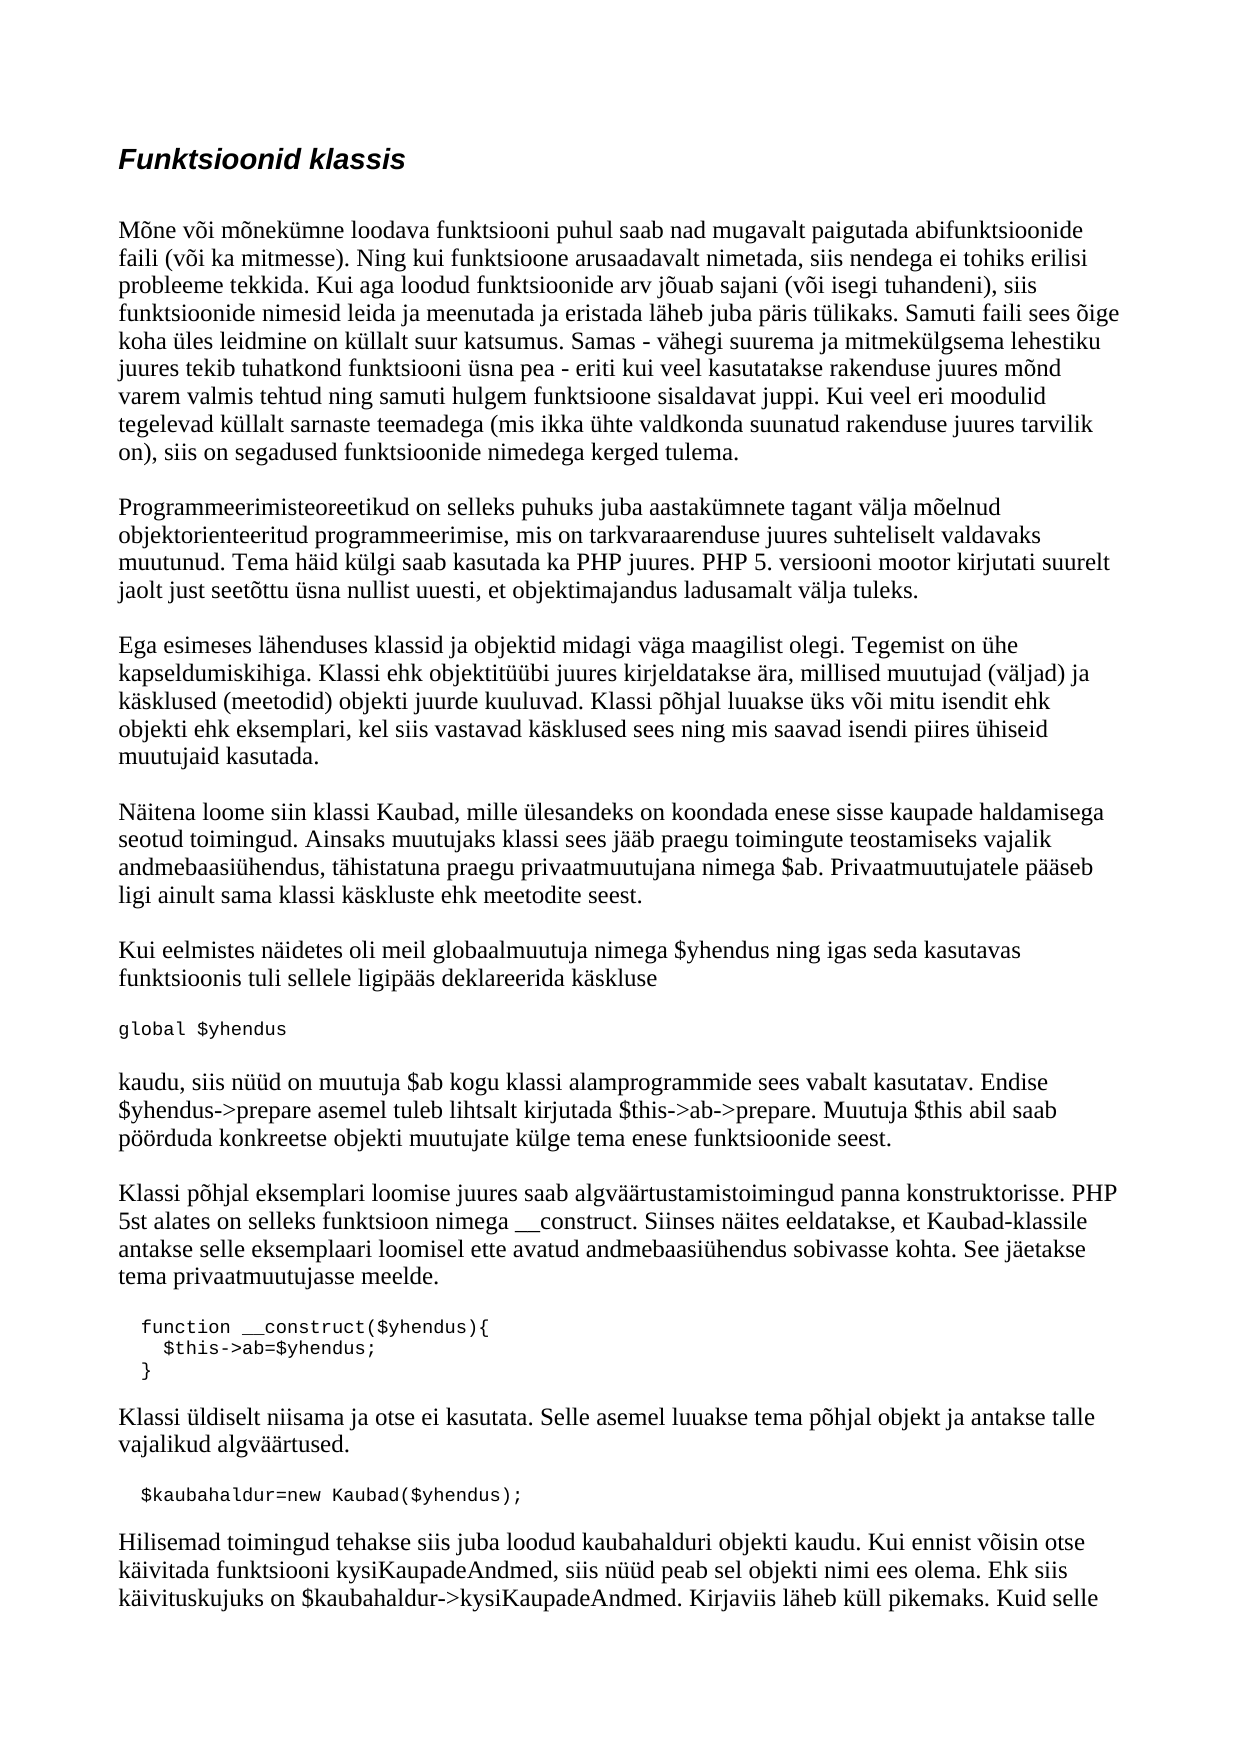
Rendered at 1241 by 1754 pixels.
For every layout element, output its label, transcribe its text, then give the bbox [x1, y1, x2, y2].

text function __construct($yhendus){ [118, 1318, 1122, 1339]
text Programmeerimisteoreetikud on selleks puhuks juba aastakümnete tagant välja mõelnud objektorienteeritud programmeerimise, mis on tarkvaraarenduse juures suhteliselt valdavaks muutunud. Tema häid külgi saab kasutada ka PHP juures. PHP 5. versiooni mootor kirjutati suurelt jaolt just seetõttu üsna nullist uuesti, et objektimajandus ladusamalt välja tuleks. [118, 493, 1122, 604]
text Ega esimeses lähenduses klassid ja objektid midagi väga maagilist olegi. Tegemist on ühe kapseldumiskihiga. Klassi ehk objektitüübi juures kirjeldatakse ära, millised muutujad (väljad) ja käsklused (meetodid) objekti juurde kuuluvad. Klassi põhjal luuakse üks või mitu isendit ehk objekti ehk eksemplari, kel siis vastavad käsklused sees ning mis saavad isendi piires ühiseid muutujaid kasutada. [118, 632, 1122, 770]
text Hilisemad toimingud tehakse siis juba loodud kaubahalduri objekti kaudu. Kui ennist võisin otse käivitada funktsiooni kysiKaupadeAndmed, siis nüüd peab sel objekti nimi ees olema. Ehk siis käivituskujuks on $kaubahaldur->kysiKaupadeAndmed. Kirjaviis läheb küll pikemaks. Kuid selle [118, 1528, 1122, 1612]
text Kui eelmistes näidetes oli meil globaalmuutuja nimega $yhendus ning igas seda kasutavas funktsioonis tuli sellele ligipääs deklareerida käskluse [118, 936, 1122, 992]
text $kaubahaldur=new Kaubad($yhendus); [118, 1486, 1122, 1507]
text Klassi üldiselt niisama ja otse ei kasutata. Selle asemel luuakse tema põhjal objekt ja antakse talle vajalikud algväärtused. [118, 1403, 1122, 1458]
text Näitena loome siin klassi Kaubad, mille ülesandeks on koondada enese sisse kaupade haldamisega seotud toimingud. Ainsaks muutujaks klassi sees jääb praegu toimingute teostamiseks vajalik andmebaasiühendus, tähistatuna praegu privaatmuutujana nimega $ab. Privaatmuutujatele pääseb ligi ainult sama klassi käskluste ehk meetodite seest. [118, 798, 1122, 909]
text Mõne või mõnekümne loodava funktsiooni puhul saab nad mugavalt paigutada abifunktsioonide faili (või ka mitmesse). Ning kui funktsioone arusaadavalt nimetada, siis nendega ei tohiks erilisi probleeme tekkida. Kui aga loodud funktsioonide arv jõuab sajani (või isegi tuhandeni), siis funktsioonide nimesid leida ja meenutada ja eristada läheb juba päris tülikaks. Samuti faili sees õige koha üles leidmine on küllalt suur katsumus. Samas - vähegi suurema ja mitmekülgsema lehestiku juures tekib tuhatkond funktsiooni üsna pea - eriti kui veel kasutatakse rakenduse juures mõnd varem valmis tehtud ning samuti hulgem funktsioone sisaldavat juppi. Kui veel eri moodulid tegelevad küllalt sarnaste teemadega (mis ikka ühte valdkonda suunatud rakenduse juures tarvilik on), siis on segadused funktsioonide nimedega kerged tulema. [118, 216, 1122, 465]
text $this->ab=$yhendus; [118, 1339, 1122, 1360]
text Klassi põhjal eksemplari loomise juures saab algväärtustamistoimingud panna konstruktorisse. PHP 5st alates on selleks funktsioon nimega __construct. Siinses näites eeldatakse, et Kaubad-klassile antakse selle eksemplaari loomisel ette avatud andmebaasiühendus sobivasse kohta. See jäetakse tema privaatmuutujasse meelde. [118, 1179, 1122, 1290]
text kaudu, siis nüüd on muutuja $ab kogu klassi alamprogrammide sees vabalt kasutatav. Endise $yhendus->prepare asemel tuleb lihtsalt kirjutada $this->ab->prepare. Muutuja $this abil saab pöörduda konkreetse objekti muutujate külge tema enese funktsioonide seest. [118, 1068, 1122, 1152]
subtitle Funktsioonid klassis [118, 143, 1122, 176]
text } [118, 1360, 1122, 1382]
text global $yhendus [118, 1019, 1122, 1041]
